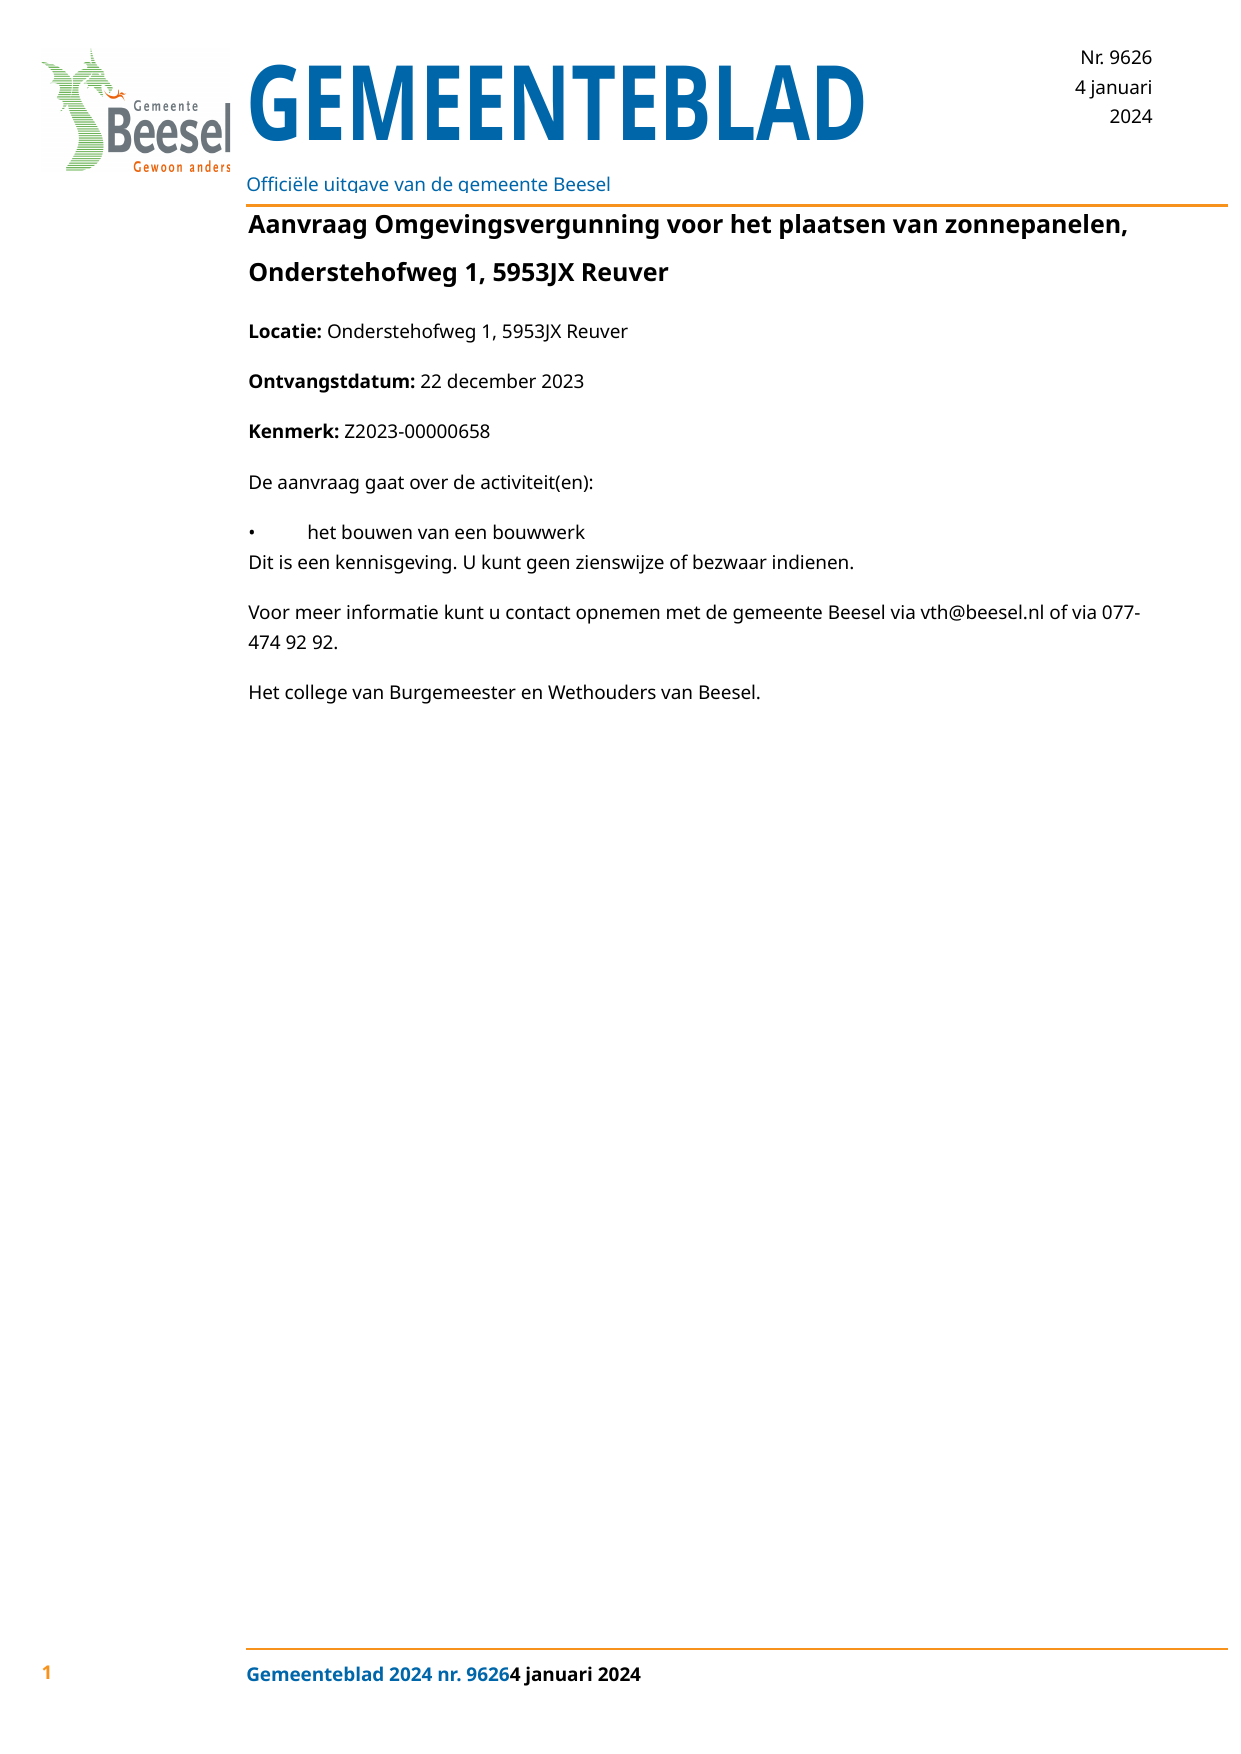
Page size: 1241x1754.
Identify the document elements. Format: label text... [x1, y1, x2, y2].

text Ontvangstdatum: 22 december 2023 [248, 368, 1152, 394]
text Locatie: Onderstehofweg 1, 5953JX Reuver [248, 318, 1152, 344]
text Het college van Burgemeester en Wethouders van Beesel. [248, 679, 1152, 705]
text De aanvraag gaat over de activiteit(en): [248, 469, 1152, 495]
list het bouwen van een bouwwerk [248, 519, 1152, 545]
text Aanvraag Omgevingsvergunning voor het plaatsen van zonnepanelen, Onderstehofweg 1, 5953JX Reuver [248, 207, 1152, 288]
text Dit is een kennisgeving. U kunt geen zienswijze of bezwaar indienen. [248, 549, 1152, 575]
text Kenmerk: Z2023-00000658 [248, 419, 1152, 444]
text Voor meer informatie kunt u contact opnemen met de gemeente Beesel via vth@beesel.nl of via 077-474 92 92. [248, 599, 1152, 655]
picture [41, 47, 231, 172]
